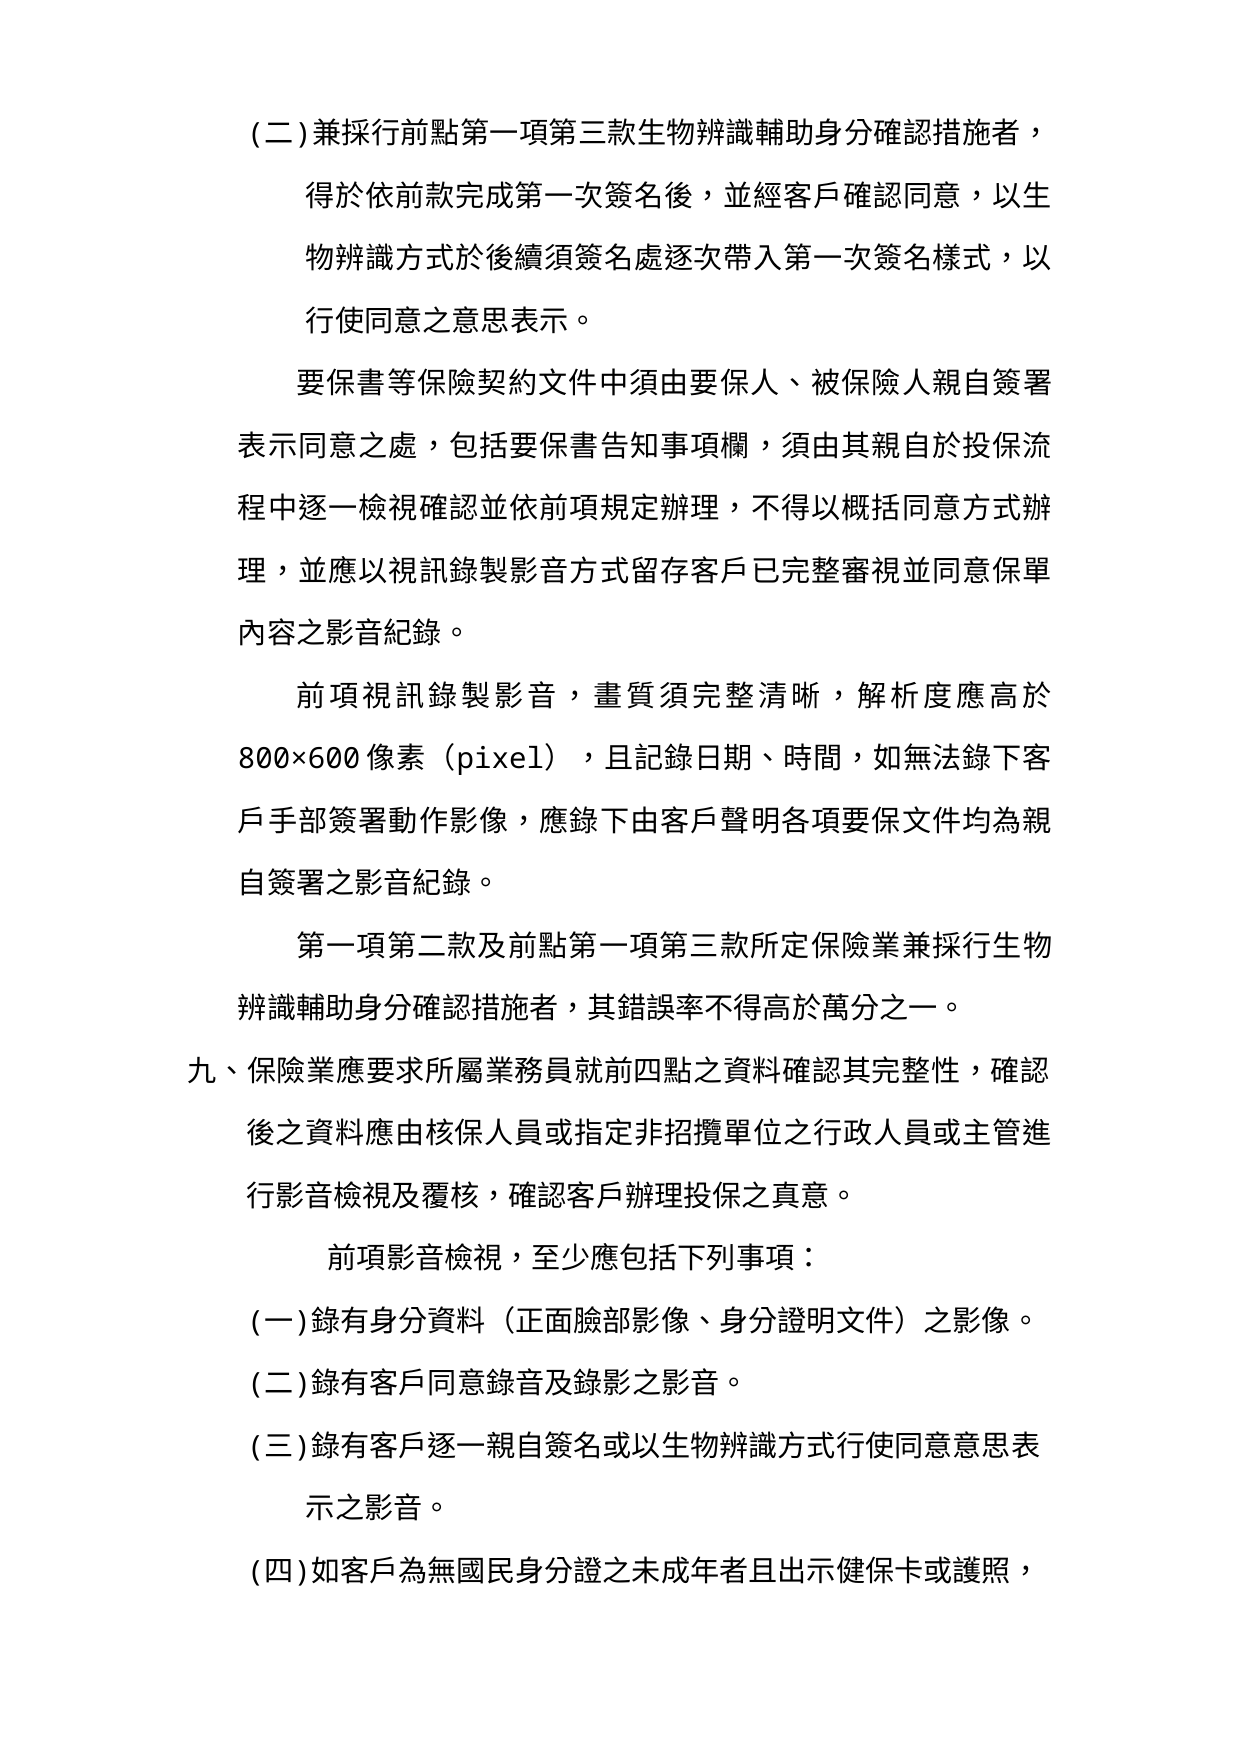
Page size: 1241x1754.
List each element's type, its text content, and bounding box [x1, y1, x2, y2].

text (二)錄有客戶同意錄音及錄影之影音。 [247, 1339, 1053, 1402]
text (四)如客戶為無國民身分證之未成年者且出示健保卡或護照， [247, 1527, 1053, 1589]
text (二)兼採行前點第一項第三款生物辨識輔助身分確認措施者，得於依前款完成第一次簽名後，並經客戶確認同意，以生物辨識方式於後續須簽名處逐次帶入第一次簽名樣式，以行使同意之意思表示。 [247, 89, 1053, 339]
text 前項視訊錄製影音，畫質須完整清晰，解析度應高於800×600像素（pixel），且記錄日期、時間，如無法錄下客戶手部簽署動作影像，應錄下由客戶聲明各項要保文件均為親自簽署之影音紀錄。 [238, 652, 1053, 902]
text (一)錄有身分資料（正面臉部影像、身分證明文件）之影像。 [234, 1277, 1053, 1339]
text 要保書等保險契約文件中須由要保人、被保險人親自簽署表示同意之處，包括要保書告知事項欄，須由其親自於投保流程中逐一檢視確認並依前項規定辦理，不得以概括同意方式辦理，並應以視訊錄製影音方式留存客戶已完整審視並同意保單內容之影音紀錄。 [238, 339, 1053, 652]
text 九、保險業應要求所屬業務員就前四點之資料確認其完整性，確認後之資料應由核保人員或指定非招攬單位之行政人員或主管進行影音檢視及覆核，確認客戶辦理投保之真意。 [187, 1027, 1053, 1214]
text 第一項第二款及前點第一項第三款所定保險業兼採行生物辨識輔助身分確認措施者，其錯誤率不得高於萬分之一。 [238, 902, 1053, 1027]
text 前項影音檢視，至少應包括下列事項： [187, 1214, 1053, 1277]
text (三)錄有客戶逐一親自簽名或以生物辨識方式行使同意意思表示之影音。 [247, 1402, 1053, 1527]
